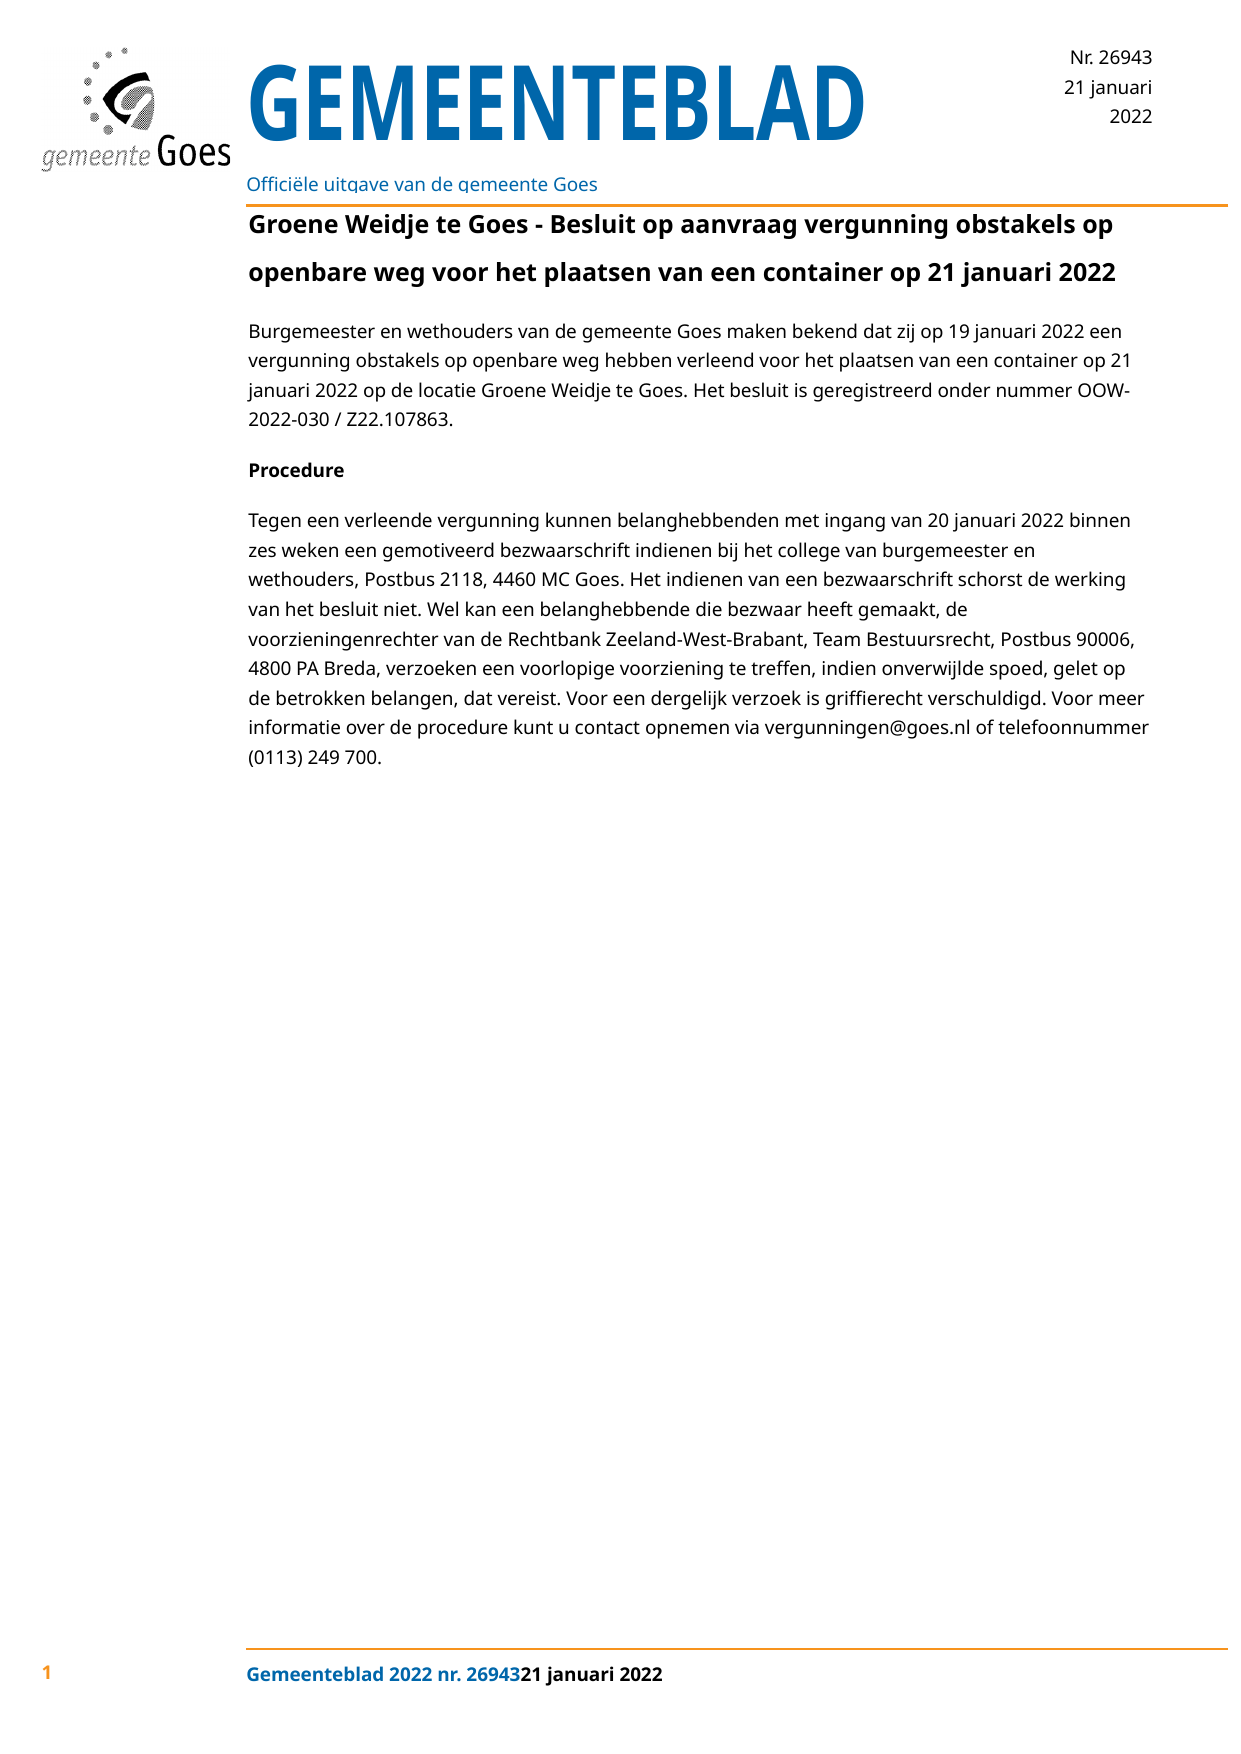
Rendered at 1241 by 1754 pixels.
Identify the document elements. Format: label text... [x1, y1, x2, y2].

text Tegen een verleende vergunning kunnen belanghebbenden met ingang van 20 januari 2022 binnen zes weken een gemotiveerd bezwaarschrift indienen bij het college van burgemeester en wethouders, Postbus 2118, 4460 MC Goes. Het indienen van een bezwaarschrift schorst de werking van het besluit niet. Wel kan een belanghebbende die bezwaar heeft gemaakt, de voorzieningenrechter van de Rechtbank Zeeland-West-Brabant, Team Bestuursrecht, Postbus 90006, 4800 PA Breda, verzoeken een voorlopige voorziening te treffen, indien onverwijlde spoed, gelet op de betrokken belangen, dat vereist. Voor een dergelijk verzoek is griffierecht verschuldigd. Voor meer informatie over de procedure kunt u contact opnemen via vergunningen@goes.nl of telefoonnummer (0113) 249 700. [248, 507, 1152, 770]
text Procedure [248, 457, 1152, 483]
text Groene Weidje te Goes - Besluit op aanvraag vergunning obstakels op openbare weg voor het plaatsen van een container op 21 januari 2022 [248, 207, 1152, 288]
picture [41, 47, 231, 172]
text Burgemeester en wethouders van de gemeente Goes maken bekend dat zij op 19 januari 2022 een vergunning obstakels op openbare weg hebben verleend voor het plaatsen van een container op 21 januari 2022 op de locatie Groene Weidje te Goes. Het besluit is geregistreerd onder nummer OOW-2022-030 / Z22.107863. [248, 318, 1152, 432]
